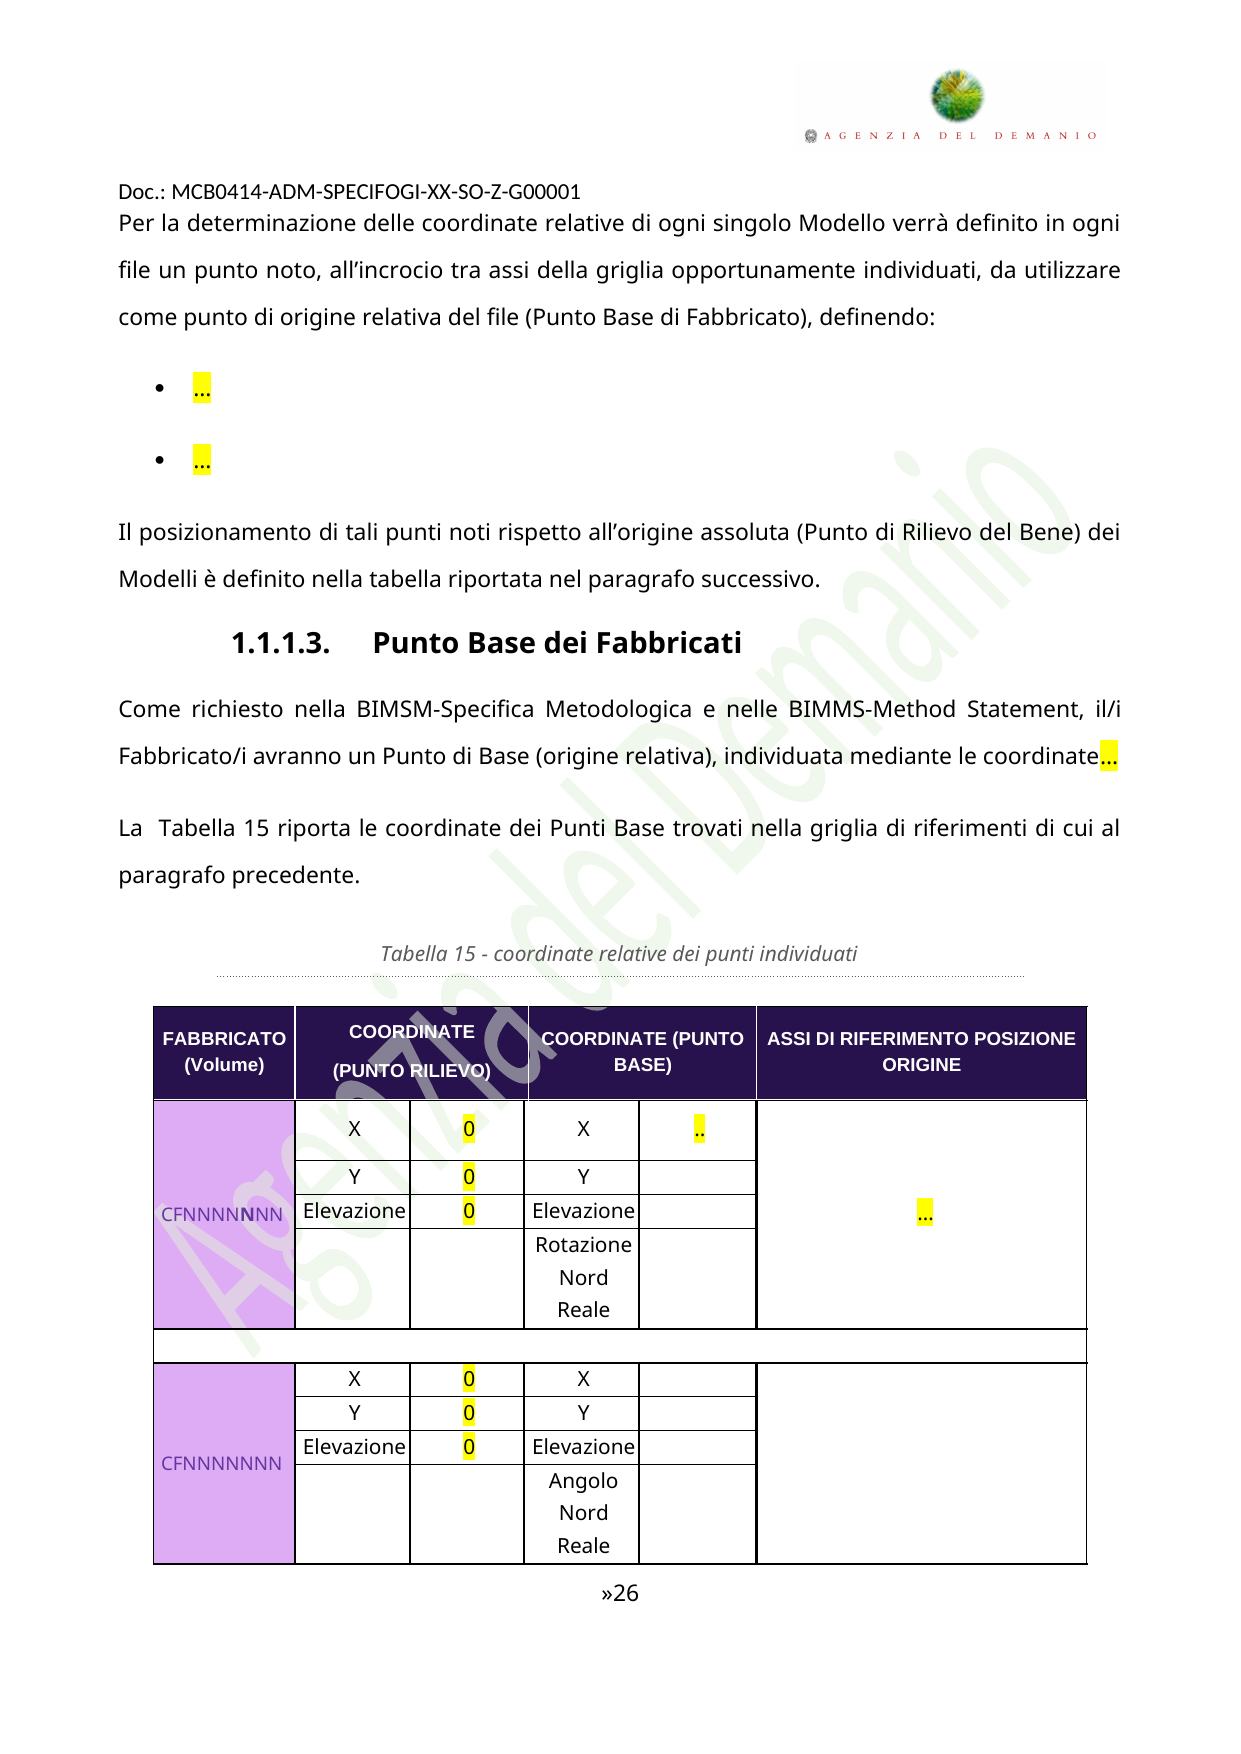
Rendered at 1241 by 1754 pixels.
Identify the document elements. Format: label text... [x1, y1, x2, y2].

table_cell [295, 1330, 409, 1362]
table_header ASSI DI RIFERIMENTO POSIZIONE ORIGINE [757, 1007, 1086, 1099]
table_cell [411, 1229, 523, 1328]
table_cell 0 [411, 1101, 523, 1160]
table_cell CFNNNNNNN [154, 1215, 231, 1328]
table_cell CFNNNNNNN [248, 1196, 289, 1237]
table_cell Elevazione [322, 1195, 374, 1222]
table_cell [640, 1195, 755, 1228]
table_cell X [296, 1147, 331, 1160]
table_header COORDINATE (PUNTO RILIEVO) [296, 1007, 528, 1099]
table_cell X [296, 1101, 367, 1160]
text Per la determinazione delle coordinate relative di ogni singolo Modello verrà definito in ogni file un punto noto, all’incrocio tra assi della griglia opportunamente individuati, da utilizzare come punto di origine relativa del file (Punto Base di Fabbricato), definendo: [118, 207, 1122, 332]
table_cell [410, 1330, 524, 1362]
text Come richiesto nella BIMSM-Specifica Metodologica e nelle BIMMS-Method Statement, il/i Fabbricato/i avranno un Punto di Base (origine relativa), individuata mediante le coordinate… [118, 693, 1122, 771]
table_cell Elevazione [379, 1195, 409, 1228]
table_cell Y [525, 1397, 638, 1430]
table_cell Y [296, 1397, 409, 1430]
list [930, 622, 1122, 662]
text Il posizionamento di tali punti noti rispetto all’origine assoluta (Punto di Rilievo del Bene) dei Modelli è definito nella tabella riportata nel paragrafo successivo. [118, 516, 1122, 594]
table_cell Y [328, 1161, 401, 1194]
table_cell [639, 1330, 756, 1362]
list [811, 636, 855, 662]
list … [156, 444, 1122, 475]
table_cell Elevazione [296, 1195, 336, 1228]
table_cell Angolo Nord Reale [525, 1465, 638, 1563]
table_cell [318, 1267, 358, 1305]
table_cell … [758, 1101, 1086, 1328]
table_cell Elevazione [525, 1195, 638, 1228]
table_cell [640, 1229, 755, 1328]
table_cell 0 [411, 1431, 523, 1464]
list [831, 622, 894, 662]
table_cell [640, 1364, 755, 1396]
text Tabella 15 - coordinate relative dei punti individuati [530, 939, 599, 977]
text La Tabella 15 riporta le coordinate dei Punti Base trovati nella griglia di riferimenti di cui al paragrafo precedente. [118, 812, 663, 890]
table_cell [296, 1161, 335, 1187]
table_header COORDINATE (PUNTO BASE) [529, 1007, 756, 1099]
table_cell [756, 1330, 1086, 1362]
table_cell CFNNNNNNN [154, 1101, 294, 1291]
list [900, 622, 931, 662]
table_cell Rotazione Nord Reale [525, 1229, 638, 1328]
table_cell [758, 1364, 1086, 1563]
table_cell X [296, 1364, 409, 1396]
table_cell 0 [411, 1195, 523, 1228]
table_cell X [525, 1364, 638, 1396]
text La Tabella 15 riporta le coordinate dei Punti Base trovati nella griglia di riferimenti di cui al paragrafo precedente. [604, 812, 1122, 890]
table_cell [296, 1229, 409, 1328]
table_cell [154, 1330, 295, 1362]
table_cell [388, 1161, 409, 1182]
table_cell CFNNNNNNN [236, 1285, 294, 1328]
table_cell X [525, 1101, 638, 1160]
table_cell CFNNNNNNN [179, 1229, 245, 1294]
table_cell [640, 1465, 755, 1563]
table_cell CFNNNNNNN [154, 1364, 294, 1563]
list … [156, 372, 1122, 403]
table_cell 0 [411, 1161, 523, 1194]
table_cell Elevazione [296, 1431, 409, 1464]
table_cell X [348, 1101, 409, 1160]
table_cell [640, 1431, 755, 1464]
list Punto Base dei Fabbricati [231, 622, 803, 662]
table_cell Elevazione [525, 1431, 638, 1464]
table_cell [640, 1161, 755, 1194]
table_cell [411, 1465, 523, 1563]
text Tabella 15 - coordinate relative dei punti individuati [589, 939, 1024, 977]
table_cell 0 [411, 1364, 523, 1396]
table_cell [524, 1330, 638, 1362]
table_cell Y [525, 1161, 638, 1194]
table_cell X [389, 1101, 409, 1121]
table_cell [296, 1465, 409, 1563]
table_header FABBRICATO (Volume) [154, 1007, 294, 1099]
text Tabella 15 - coordinate relative dei punti individuati [216, 939, 542, 977]
table_cell .. [640, 1101, 755, 1160]
table_cell [640, 1397, 755, 1430]
table_cell 0 [411, 1397, 523, 1430]
